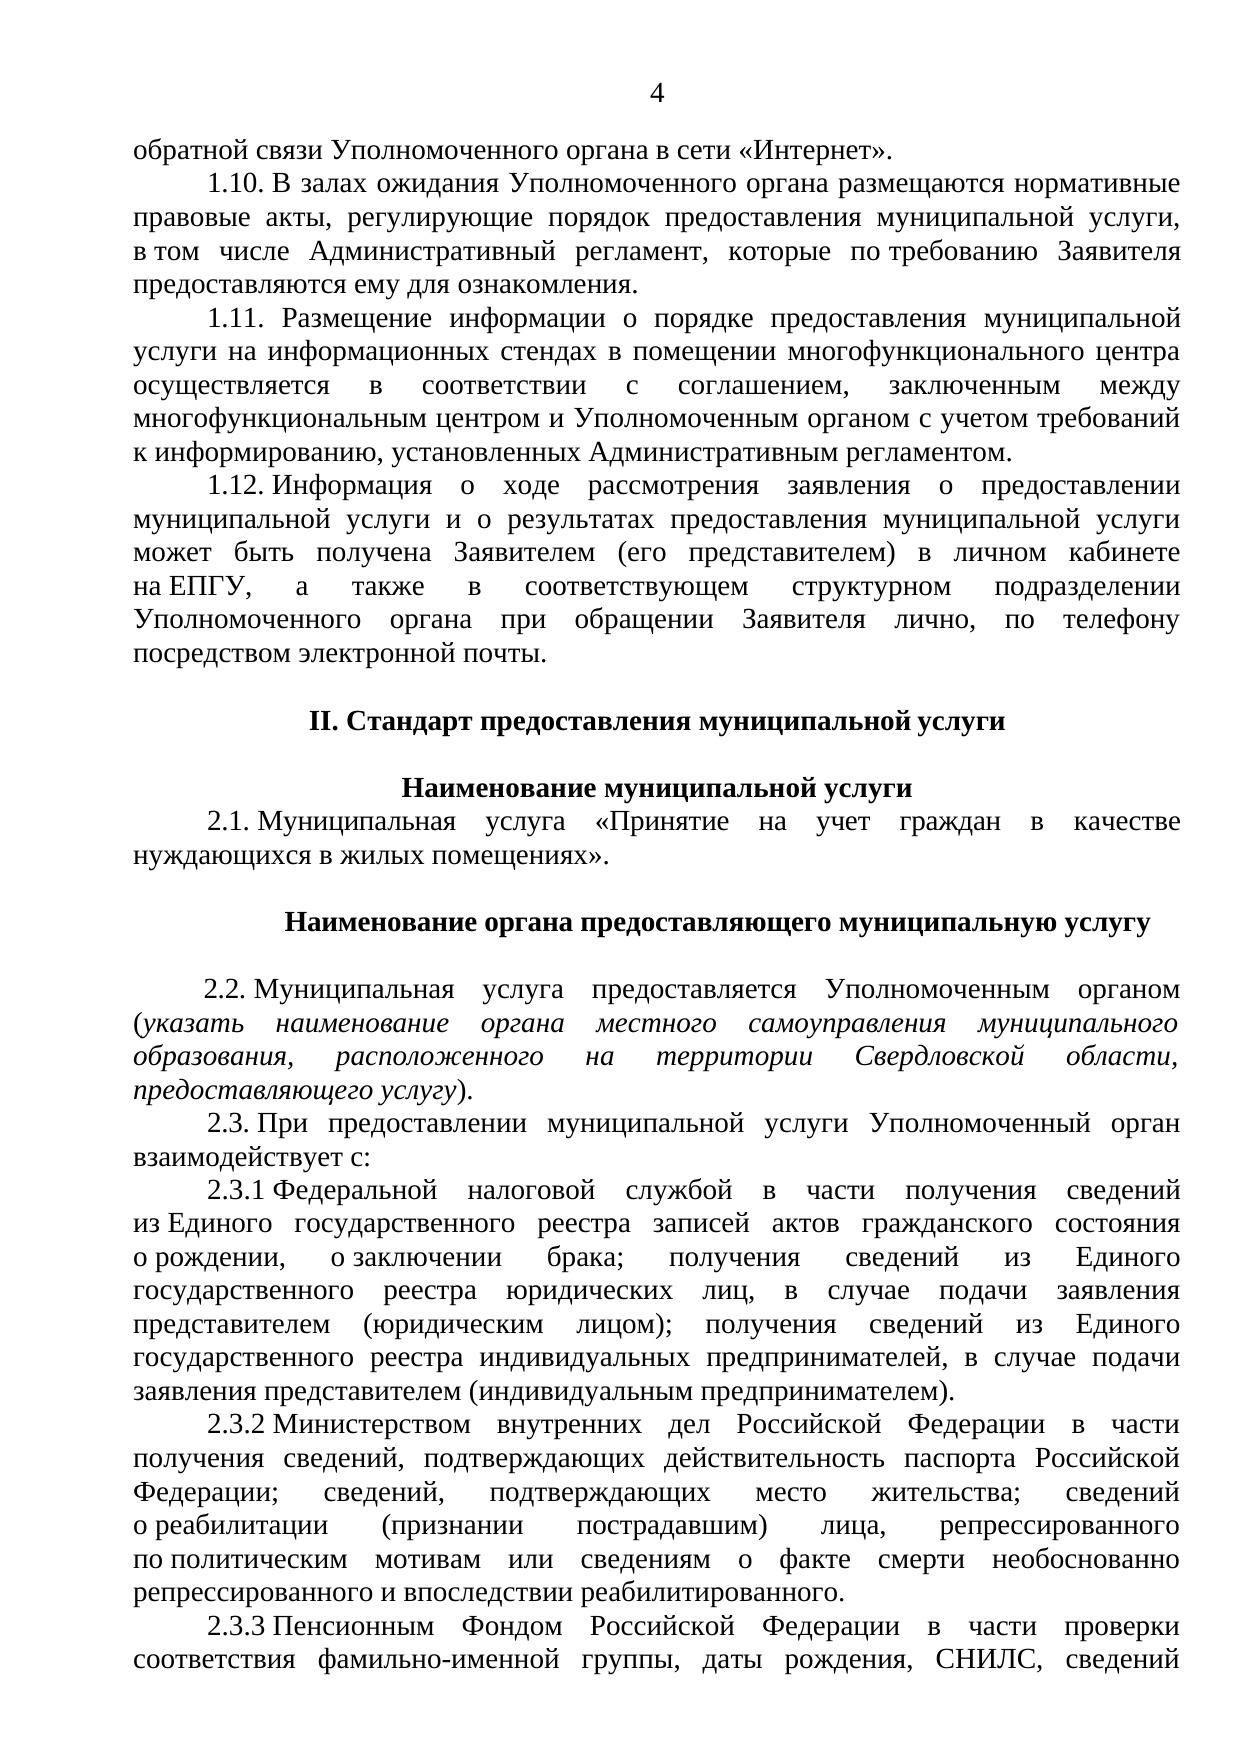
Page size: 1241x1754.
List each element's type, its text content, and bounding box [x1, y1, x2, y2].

text 2.2. Муниципальная услуга предоставляется Уполномоченным органом (указать наименование органа местного самоуправления муниципального образования, расположенного на территории Свердловской области, предоставляющего услугу). [133, 971, 1181, 1105]
text Наименование муниципальной услуги [133, 770, 1181, 803]
text 1.10. В залах ожидания Уполномоченного органа размещаются нормативные правовые акты, регулирующие порядок предоставления муниципальной услуги, в том числе Административный регламент, которые по требованию Заявителя предоставляются ему для ознакомления. [133, 166, 1181, 300]
text 2.3. При предоставлении муниципальной услуги Уполномоченный орган взаимодействует с: [133, 1105, 1181, 1172]
text 2.3.2 Министерством внутренних дел Российской Федерации в части получения сведений, подтверждающих действительность паспорта Российской Федерации; сведений, подтверждающих место жительства; сведений о реабилитации (признании пострадавшим) лица, репрессированного по политическим мотивам или сведениям о факте смерти необоснованно репрессированного и впоследствии реабилитированного. [133, 1407, 1181, 1608]
text Наименование органа предоставляющего муниципальную услугу [184, 904, 1181, 938]
text 2.1. Муниципальная услуга «Принятие на учет граждан в качестве нуждающихся в жилых помещениях». [133, 803, 1181, 871]
text 2.3.1 Федеральной налоговой службой в части получения сведений из Единого государственного реестра записей актов гражданского состояния о рождении, о заключении брака; получения сведений из Единого государственного реестра юридических лиц, в случае подачи заявления представителем (юридическим лицом); получения сведений из Единого государственного реестра индивидуальных предпринимателей, в случае подачи заявления представителем (индивидуальным предпринимателем). [133, 1172, 1181, 1407]
text 2.3.3 Пенсионным Фондом Российской Федерации в части проверки соответствия фамильно-именной группы, даты рождения, СНИЛС, сведений [133, 1608, 1181, 1676]
text II. Стандарт предоставления муниципальной услуги [133, 703, 1181, 736]
text 1.12. Информация о ходе рассмотрения заявления о предоставлении муниципальной услуги и о результатах предоставления муниципальной услуги может быть получена Заявителем (его представителем) в личном кабинете на ЕПГУ, а также в соответствующем структурном подразделении Уполномоченного органа при обращении Заявителя лично, по телефону посредством электронной почты. [133, 468, 1181, 669]
text 1.11. Размещение информации о порядке предоставления муниципальной услуги на информационных стендах в помещении многофункционального центра осуществляется в соответствии с соглашением, заключенным между многофункциональным центром и Уполномоченным органом с учетом требований к информированию, установленных Административным регламентом. [133, 300, 1181, 468]
text обратной связи Уполномоченного органа в сети «Интернет». [133, 133, 1180, 166]
